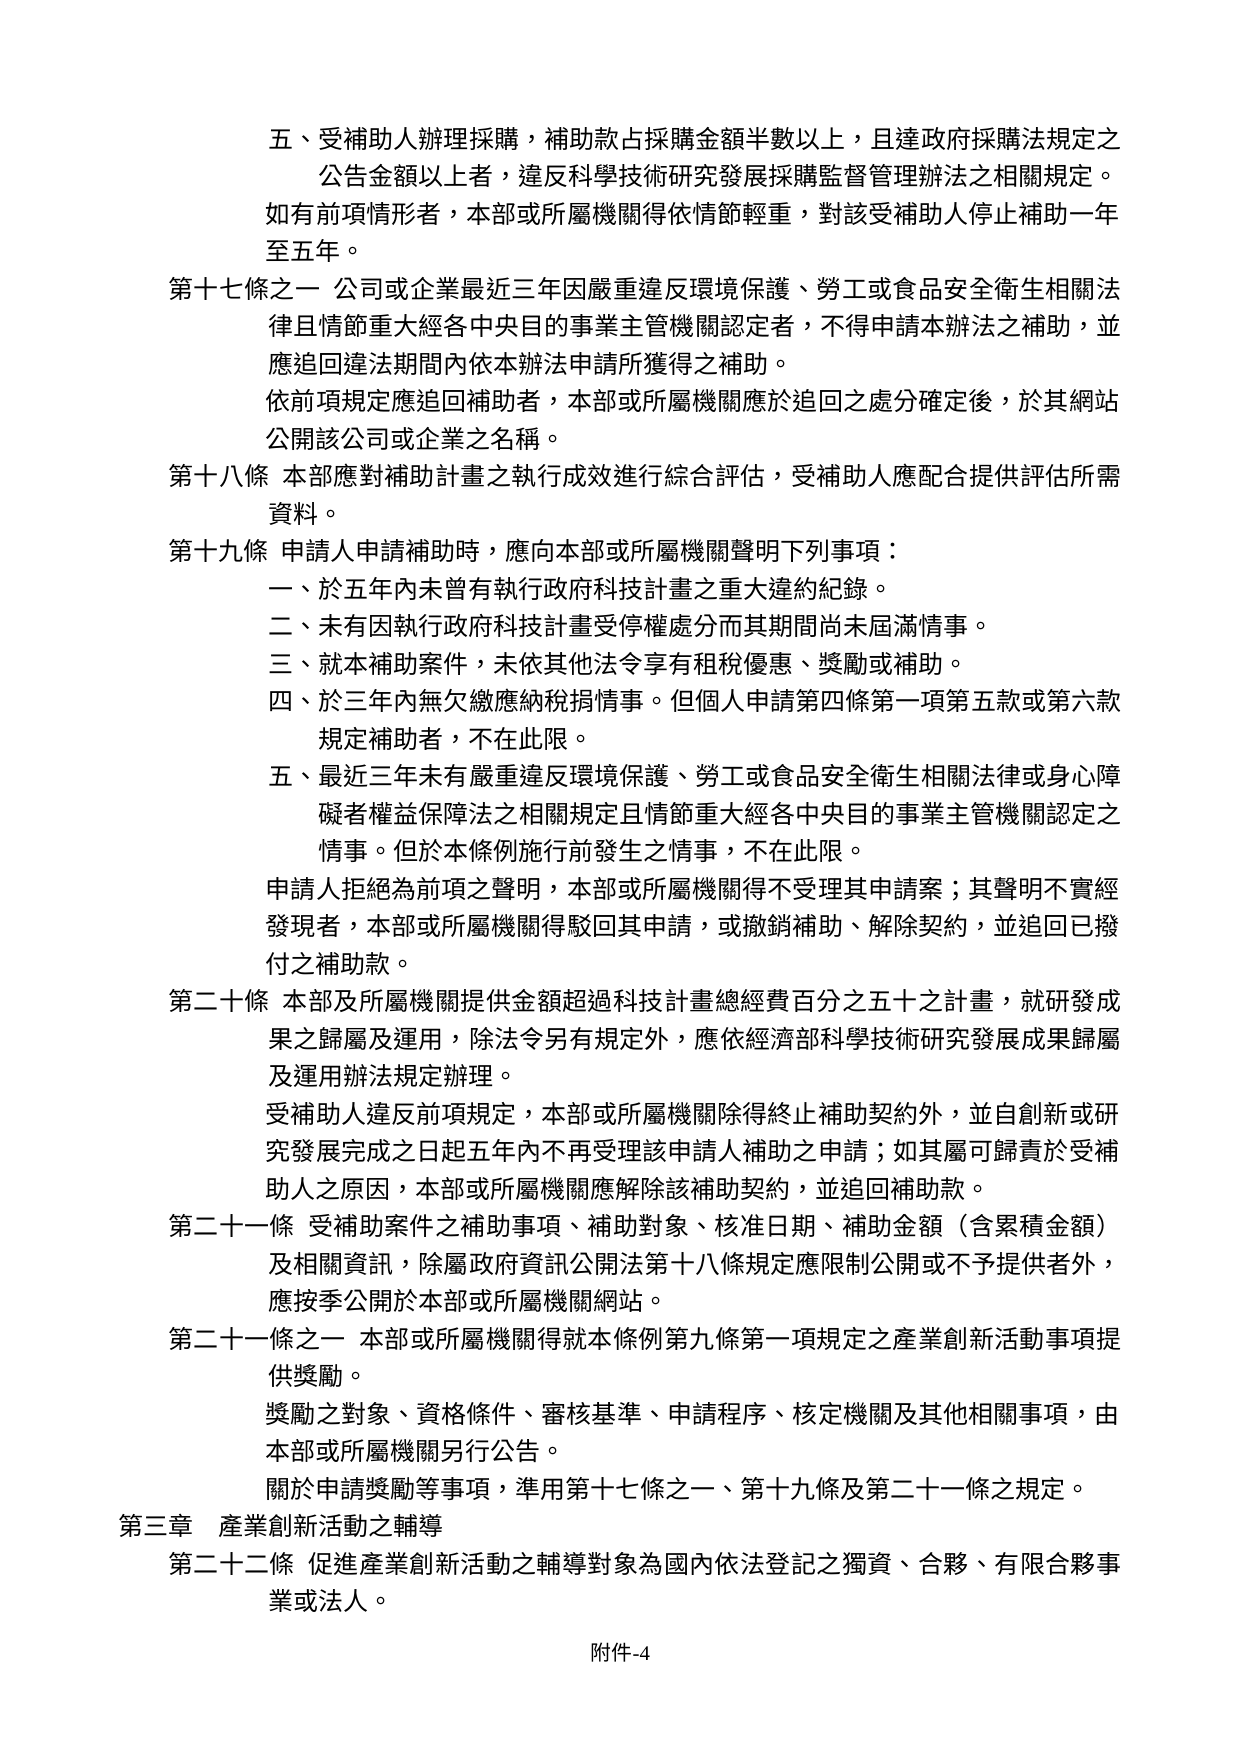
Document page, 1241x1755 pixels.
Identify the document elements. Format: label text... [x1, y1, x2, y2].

text 第十九條 申請人申請補助時，應向本部或所屬機關聲明下列事項： [168, 531, 1122, 568]
text 五、最近三年未有嚴重違反環境保護、勞工或食品安全衛生相關法律或身心障礙者權益保障法之相關規定且情節重大經各中央目的事業主管機關認定之情事。但於本條例施行前發生之情事，不在此限。 [268, 756, 1122, 868]
text 一、於五年內未曾有執行政府科技計畫之重大違約紀錄。 [268, 568, 1122, 606]
text 申請人拒絕為前項之聲明，本部或所屬機關得不受理其申請案；其聲明不實經發現者，本部或所屬機關得駁回其申請，或撤銷補助、解除契約，並追回已撥付之補助款。 [266, 868, 1122, 981]
text 第十八條 本部應對補助計畫之執行成效進行綜合評估，受補助人應配合提供評估所需資料。 [168, 456, 1122, 531]
text 第二十二條 促進產業創新活動之輔導對象為國內依法登記之獨資、合夥、有限合夥事業或法人。 [168, 1543, 1122, 1618]
text 依前項規定應追回補助者，本部或所屬機關應於追回之處分確定後，於其網站公開該公司或企業之名稱。 [266, 381, 1122, 456]
text 第十七條之一 公司或企業最近三年因嚴重違反環境保護、勞工或食品安全衛生相關法律且情節重大經各中央目的事業主管機關認定者，不得申請本辦法之補助，並應追回違法期間內依本辦法申請所獲得之補助。 [168, 268, 1122, 381]
text 關於申請獎勵等事項，準用第十七條之一、第十九條及第二十一條之規定。 [266, 1468, 1122, 1506]
text 第二十一條 受補助案件之補助事項、補助對象、核准日期、補助金額（含累積金額）及相關資訊，除屬政府資訊公開法第十八條規定應限制公開或不予提供者外，應按季公開於本部或所屬機關網站。 [168, 1206, 1122, 1318]
text 四、於三年內無欠繳應納稅捐情事。但個人申請第四條第一項第五款或第六款規定補助者，不在此限。 [268, 681, 1122, 756]
text 如有前項情形者，本部或所屬機關得依情節輕重，對該受補助人停止補助一年至五年。 [266, 193, 1122, 268]
text 受補助人違反前項規定，本部或所屬機關除得終止補助契約外，並自創新或研究發展完成之日起五年內不再受理該申請人補助之申請；如其屬可歸責於受補助人之原因，本部或所屬機關應解除該補助契約，並追回補助款。 [266, 1093, 1122, 1206]
text 第三章 產業創新活動之輔導 [118, 1506, 1122, 1543]
text 獎勵之對象、資格條件、審核基準、申請程序、核定機關及其他相關事項，由本部或所屬機關另行公告。 [266, 1393, 1122, 1468]
text 五、受補助人辦理採購，補助款占採購金額半數以上，且達政府採購法規定之公告金額以上者，違反科學技術研究發展採購監督管理辦法之相關規定。 [268, 118, 1122, 193]
text 第二十條 本部及所屬機關提供金額超過科技計畫總經費百分之五十之計畫，就研發成果之歸屬及運用，除法令另有規定外，應依經濟部科學技術研究發展成果歸屬及運用辦法規定辦理。 [168, 981, 1122, 1093]
text 第二十一條之一 本部或所屬機關得就本條例第九條第一項規定之產業創新活動事項提供獎勵。 [168, 1318, 1122, 1393]
text 二、未有因執行政府科技計畫受停權處分而其期間尚未屆滿情事。 [268, 606, 1122, 643]
text 三、就本補助案件，未依其他法令享有租稅優惠、獎勵或補助。 [268, 643, 1122, 681]
